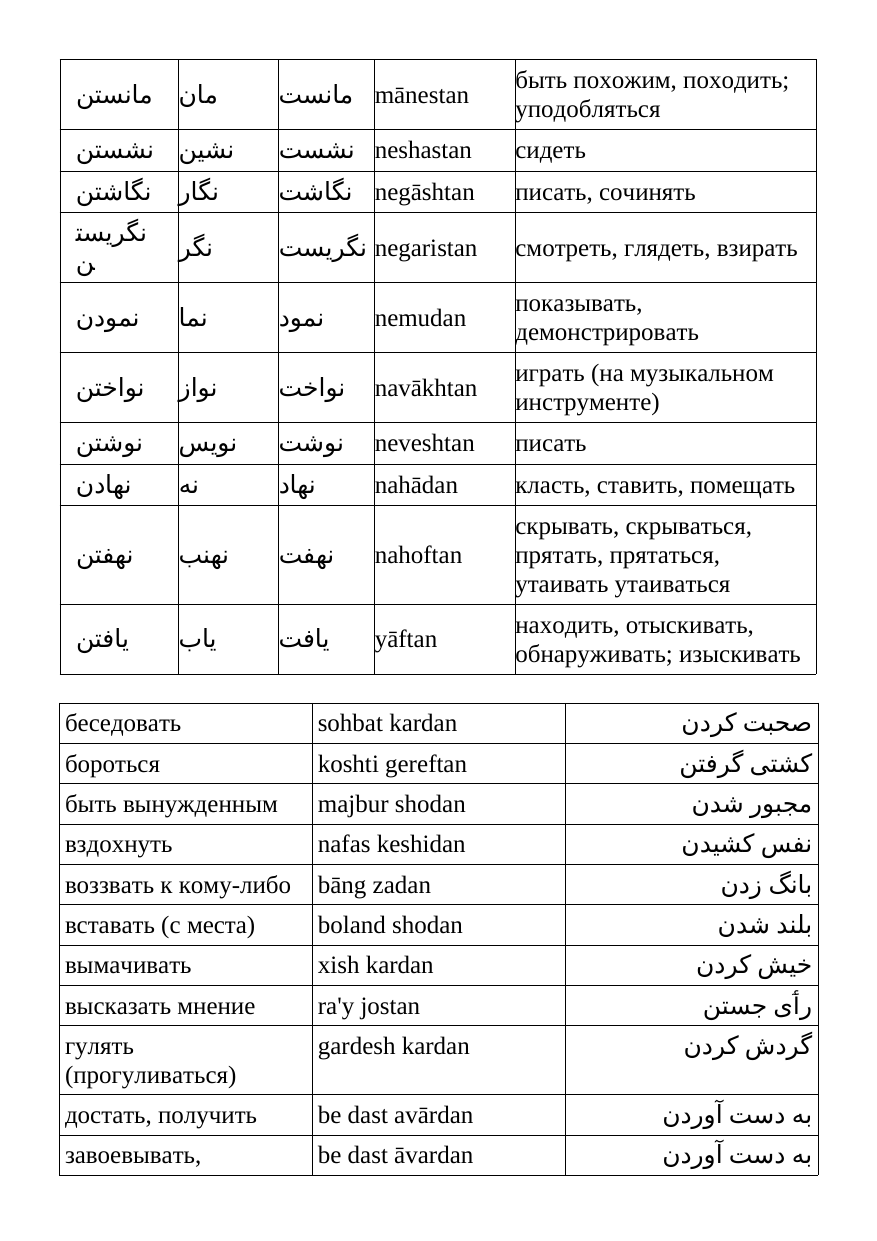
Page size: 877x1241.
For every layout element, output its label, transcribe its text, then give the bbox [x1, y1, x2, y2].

table_cell писать, сочинять [516, 172, 816, 212]
table_cell نهنب [179, 506, 278, 604]
table_cell boland shodan [313, 905, 565, 944]
table_cell به دست آوردن [566, 1136, 818, 1175]
table_cell گردش کردن [566, 1026, 818, 1094]
table_cell negaristan [375, 213, 515, 282]
table_cell نفس کشیدن [566, 825, 818, 864]
table_cell نهاد [279, 465, 374, 505]
table_cell показывать, демонстрировать [516, 283, 816, 352]
table_cell gardesh kardan [313, 1026, 565, 1094]
table_cell نشین [179, 130, 278, 171]
table_cell نواختن [61, 353, 178, 422]
table_cell be dast āvardan [313, 1136, 565, 1175]
table_cell نواز [179, 353, 278, 422]
table_cell نهفت [279, 506, 374, 604]
table_cell نویس [179, 423, 278, 463]
table_cell نهادن [61, 465, 178, 505]
table_cell скрывать, скрываться, прятать, прятаться, утаивать утаиваться [516, 506, 816, 604]
table_cell вздохнуть [60, 825, 312, 864]
table_cell یافت [279, 605, 374, 674]
table_cell نگریستن [61, 213, 178, 282]
table_cell بلند شدن [566, 905, 818, 944]
table_cell воззвать к кому-либо [60, 865, 312, 904]
table_cell نگار [179, 172, 278, 212]
table_cell играть (на музыкальном инструменте) [516, 353, 816, 422]
table_cell ra'y jostan [313, 986, 565, 1025]
table_cell достать, получить [60, 1095, 312, 1134]
table_cell یافتن [61, 605, 178, 674]
table_cell نگر [179, 213, 278, 282]
table_cell نگریست [279, 213, 374, 282]
table_cell nahoftan [375, 506, 515, 604]
table_cell вставать (с места) [60, 905, 312, 944]
table_cell писать [516, 423, 816, 463]
table_cell نمودن [61, 283, 178, 352]
table_cell یاب [179, 605, 278, 674]
table_cell mānestan [375, 60, 515, 129]
table_cell гулять (прогуливаться) [60, 1026, 312, 1094]
table_header صحبت کردن [566, 704, 818, 743]
table_cell کشتی گرفتن [566, 744, 818, 783]
table_cell navākhtan [375, 353, 515, 422]
table_cell yāftan [375, 605, 515, 674]
table_cell نمود [279, 283, 374, 352]
table_cell نگاشت [279, 172, 374, 212]
table_cell نه [179, 465, 278, 505]
table_cell xish kardan [313, 946, 565, 985]
table_cell смотреть, глядеть, взирать [516, 213, 816, 282]
table_cell вымачивать [60, 946, 312, 985]
table_cell бороться [60, 744, 312, 783]
table_cell nahādan [375, 465, 515, 505]
table_cell نشست [279, 130, 374, 171]
table_cell مانست [279, 60, 374, 129]
table_cell خیش کردن [566, 946, 818, 985]
table_cell быть похожим, походить; уподобляться [516, 60, 816, 129]
table_cell مان [179, 60, 278, 129]
table_cell بانگ زدن [566, 865, 818, 904]
table_cell сидеть [516, 130, 816, 171]
table_cell نوشتن [61, 423, 178, 463]
table_cell быть вынужденным [60, 784, 312, 824]
table_cell نگاشتن [61, 172, 178, 212]
table_header беседовать [60, 704, 312, 743]
table_cell نواخت [279, 353, 374, 422]
table_header sohbat kardan [313, 704, 565, 743]
table_cell نوشت [279, 423, 374, 463]
table_cell завоевывать, [60, 1136, 312, 1175]
table_cell класть, ставить, помещать [516, 465, 816, 505]
table_cell be dast avārdan [313, 1095, 565, 1134]
table_cell nafas keshidan [313, 825, 565, 864]
table_cell negāshtan [375, 172, 515, 212]
table_cell neveshtan [375, 423, 515, 463]
table_cell находить, отыскивать, обнаруживать; изыскивать [516, 605, 816, 674]
table_cell به دست آوردن [566, 1095, 818, 1134]
table_cell nemudan [375, 283, 515, 352]
table_cell bāng zadan [313, 865, 565, 904]
table_cell نما [179, 283, 278, 352]
table_cell نشستن [61, 130, 178, 171]
table_cell نهفتن [61, 506, 178, 604]
table_cell رٲی جستن [566, 986, 818, 1025]
table_cell مانستن [61, 60, 178, 129]
table_cell majbur shodan [313, 784, 565, 824]
table_cell neshastan [375, 130, 515, 171]
table_cell koshti gereftan [313, 744, 565, 783]
table_cell высказать мнение [60, 986, 312, 1025]
table_cell مجبور شدن [566, 784, 818, 824]
